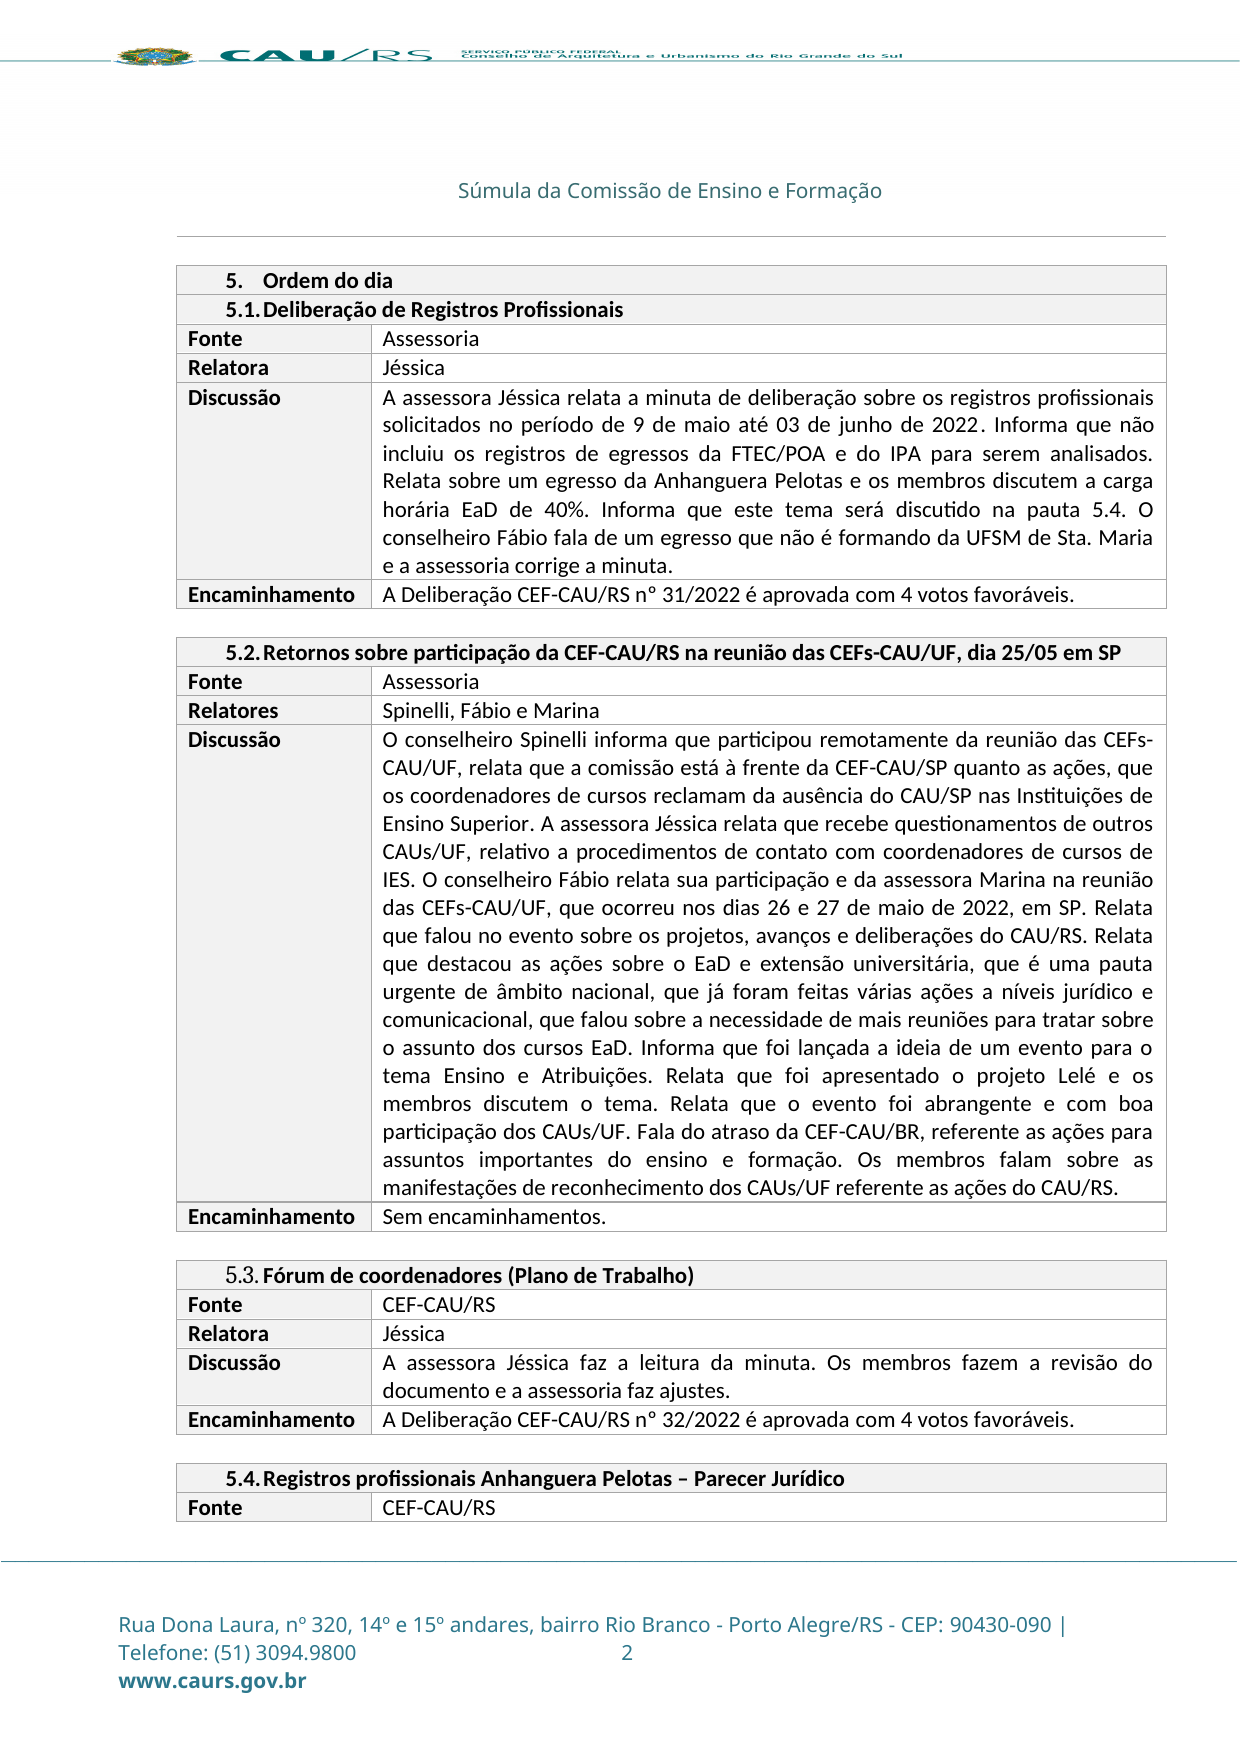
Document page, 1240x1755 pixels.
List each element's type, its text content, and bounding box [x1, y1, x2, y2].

table_cell Discussão [177, 383, 371, 579]
table_cell Relatora [177, 354, 371, 382]
table_cell [177, 237, 1166, 265]
table_cell Fonte [177, 1493, 371, 1521]
table_cell A assessora Jéssica relata a minuta de deliberação sobre os registros profissionais solicitados no período de 9 de maio até 03 de junho de 2022. Informa que não incluiu os registros de egressos da FTEC/POA e do IPA para serem analisados. Relata sobre um egresso da Anhanguera Pelotas e os membros discutem a carga horária EaD de 40%. Informa que este tema será discutido na pauta 5.4. O conselheiro Fábio fala de um egresso que não é formando da UFSM de Sta. Maria e a assessoria corrige a minuta. [372, 383, 1166, 579]
table_cell Assessoria [372, 325, 1166, 352]
table_cell Relatores [177, 696, 371, 724]
table_cell Deliberação de Registros Profissionais [177, 295, 1166, 323]
table_cell A Deliberação CEF-CAU/RS nº 31/2022 é aprovada com 4 votos favoráveis. [372, 580, 1166, 608]
table_cell Jéssica [372, 354, 1166, 382]
table_cell Fonte [177, 667, 371, 695]
table_cell Spinelli, Fábio e Marina [372, 696, 1166, 724]
table_cell Discussão [177, 1349, 371, 1404]
table_cell Assessoria [372, 667, 1166, 695]
table_cell Encaminhamento [177, 1203, 371, 1231]
table_cell Relatora [177, 1320, 371, 1347]
table_cell O conselheiro Spinelli informa que participou remotamente da reunião das CEFs-CAU/UF, relata que a comissão está à frente da CEF-CAU/SP quanto as ações, que os coordenadores de cursos reclamam da ausência do CAU/SP nas Instituições de Ensino Superior. A assessora Jéssica relata que recebe questionamentos de outros CAUs/UF, relativo a procedimentos de contato com coordenadores de cursos de IES. O conselheiro Fábio relata sua participação e da assessora Marina na reunião das CEFs-CAU/UF, que ocorreu nos dias 26 e 27 de maio de 2022, em SP. Relata que falou no evento sobre os projetos, avanços e deliberações do CAU/RS. Relata que destacou as ações sobre o EaD e extensão universitária, que é uma pauta urgente de âmbito nacional, que já foram feitas várias ações a níveis jurídico e comunicacional, que falou sobre a necessidade de mais reuniões para tratar sobre o assunto dos cursos EaD. Informa que foi lançada a ideia de um evento para o tema Ensino e Atribuições. Relata que foi apresentado o projeto Lelé e os membros discutem o tema. Relata que o evento foi abrangente e com boa participação dos CAUs/UF. Fala do atraso da CEF-CAU/BR, referente as ações para assuntos importantes do ensino e formação. Os membros falam sobre as manifestações de reconhecimento dos CAUs/UF referente as ações do CAU/RS. [372, 725, 1166, 1201]
table_cell Fórum de coordenadores (Plano de Trabalho) [177, 1261, 1166, 1289]
table_cell A Deliberação CEF-CAU/RS nº 32/2022 é aprovada com 4 votos favoráveis. [372, 1406, 1166, 1434]
table_cell Registros profissionais Anhanguera Pelotas – Parecer Jurídico [177, 1464, 1166, 1492]
table_cell Encaminhamento [177, 1406, 371, 1434]
table_cell Jéssica [372, 1320, 1166, 1347]
table_cell Fonte [177, 325, 371, 352]
table_cell CEF-CAU/RS [372, 1493, 1166, 1521]
table_cell CEF-CAU/RS [372, 1290, 1166, 1318]
table_cell Retornos sobre participação da CEF-CAU/RS na reunião das CEFs-CAU/UF, dia 25/05 em SP [177, 638, 1166, 666]
table_cell Encaminhamento [177, 580, 371, 608]
table_cell Ordem do dia [177, 266, 1166, 294]
table_cell [177, 1232, 1166, 1259]
table_cell Sem encaminhamentos. [372, 1203, 1166, 1231]
table_cell Discussão [177, 725, 371, 1201]
table_cell Fonte [177, 1290, 371, 1318]
table_cell [177, 1435, 1166, 1463]
table_cell A assessora Jéssica faz a leitura da minuta. Os membros fazem a revisão do documento e a assessoria faz ajustes. [372, 1349, 1166, 1404]
table_cell [177, 609, 1166, 637]
